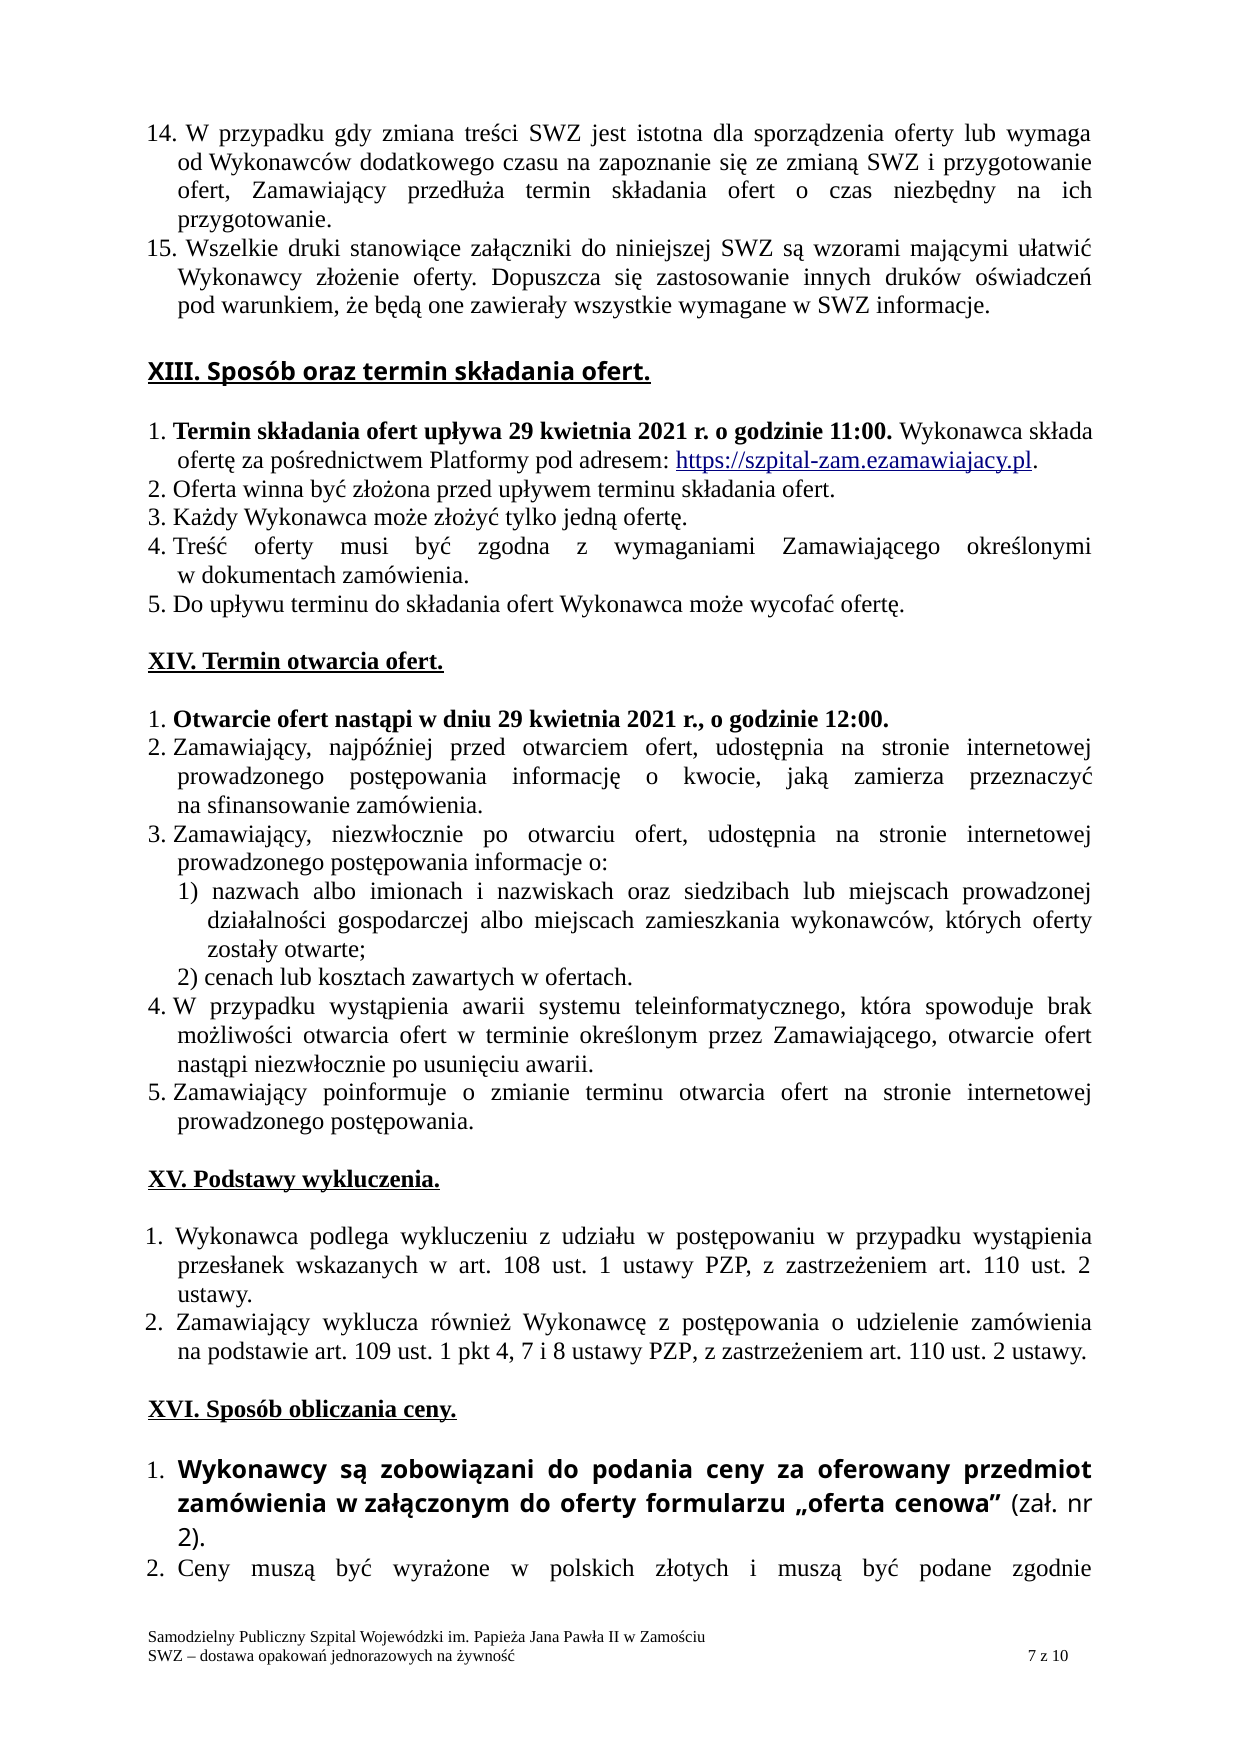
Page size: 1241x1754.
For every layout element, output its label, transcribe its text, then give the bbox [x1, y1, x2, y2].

list W przypadku wystąpienia awarii systemu teleinformatycznego, która spowoduje brak możliwości otwarcia ofert w terminie określonym przez Zamawiającego, otwarcie ofert nastąpi niezwłocznie po usunięciu awarii. [148, 991, 1093, 1077]
list Oferta winna być złożona przed upływem terminu składania ofert. [148, 474, 1093, 502]
list 2) cenach lub kosztach zawartych w ofertach. [148, 962, 1093, 991]
text XIV. Termin otwarcia ofert. [148, 646, 1093, 675]
text XVI. Sposób obliczania ceny. [148, 1394, 1093, 1422]
list Wszelkie druki stanowiące załączniki do niniejszej SWZ są wzorami mającymi ułatwić Wykonawcy złożenie oferty. Dopuszcza się zastosowanie innych druków oświadczeń pod warunkiem, że będą one zawierały wszystkie wymagane w SWZ informacje. [146, 233, 1093, 319]
list Ceny muszą być wyrażone w polskich złotych i muszą być podane zgodnie [146, 1553, 1093, 1582]
list Zamawiający, niezwłocznie po otwarciu ofert, udostępnia na stronie internetowej prowadzonego postępowania informacje o: [148, 819, 1093, 876]
text XIII. Sposób oraz termin składania ofert. [148, 353, 1093, 387]
list Otwarcie ofert nastąpi w dniu 29 kwietnia 2021 r., o godzinie 12:00. [148, 704, 1093, 732]
list Każdy Wykonawca może złożyć tylko jedną ofertę. [148, 502, 1093, 531]
text XV. Podstawy wykluczenia. [148, 1164, 1093, 1192]
list Zamawiający poinformuje o zmianie terminu otwarcia ofert na stronie internetowej prowadzonego postępowania. [148, 1077, 1093, 1135]
list Treść oferty musi być zgodna z wymaganiami Zamawiającego określonymi w dokumentach zamówienia. [148, 531, 1093, 589]
list W przypadku gdy zmiana treści SWZ jest istotna dla sporządzenia oferty lub wymaga od Wykonawców dodatkowego czasu na zapoznanie się ze zmianą SWZ i przygotowanie ofert, Zamawiający przedłuża termin składania ofert o czas niezbędny na ich przygotowanie. [146, 118, 1093, 233]
text 2. Zamawiający wyklucza również Wykonawcę z postępowania o udzielenie zamówienia na podstawie art. 109 ust. 1 pkt 4, 7 i 8 ustawy PZP, z zastrzeżeniem art. 110 ust. 2 ustawy. [144, 1307, 1093, 1365]
text 1. Wykonawcy są zobowiązani do podania ceny za oferowany przedmiot zamówienia w załączonym do oferty formularzu „oferta cenowa” (zał. nr 2). [146, 1451, 1093, 1553]
list Zamawiający, najpóźniej przed otwarciem ofert, udostępnia na stronie internetowej prowadzonego postępowania informację o kwocie, jaką zamierza przeznaczyć na sfinansowanie zamówienia. [148, 732, 1093, 819]
list Do upływu terminu do składania ofert Wykonawca może wycofać ofertę. [148, 589, 1093, 617]
text 1) nazwach albo imionach i nazwiskach oraz siedzibach lub miejscach prowadzonej działalności gospodarczej albo miejscach zamieszkania wykonawców, których oferty zostały otwarte; [177, 876, 1093, 962]
list Termin składania ofert upływa 29 kwietnia 2021 r. o godzinie 11:00. Wykonawca składa ofertę za pośrednictwem Platformy pod adresem: https://szpital-zam.ezamawiajacy.pl. [148, 416, 1093, 474]
text 1. Wykonawca podlega wykluczeniu z udziału w postępowaniu w przypadku wystąpienia przesłanek wskazanych w art. 108 ust. 1 ustawy PZP, z zastrzeżeniem art. 110 ust. 2 ustawy. [144, 1221, 1093, 1307]
